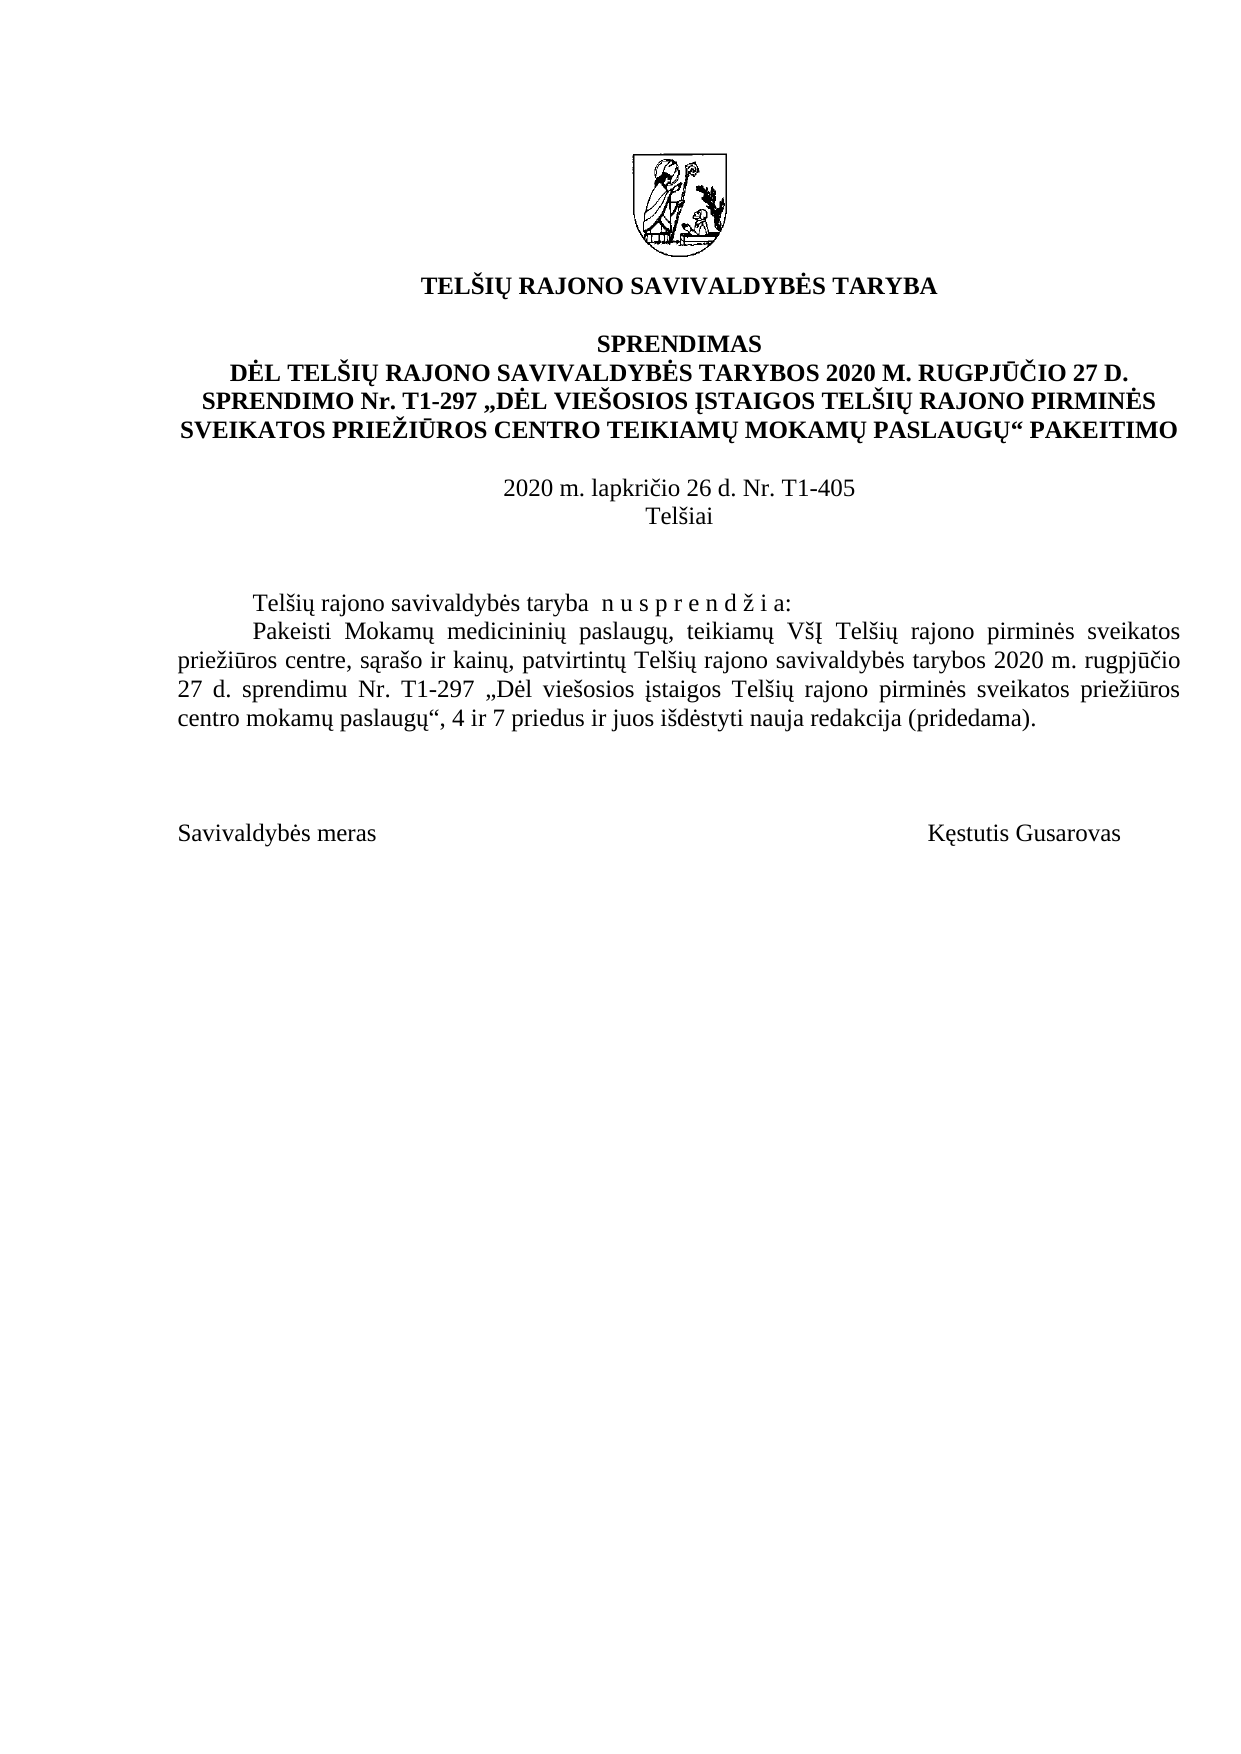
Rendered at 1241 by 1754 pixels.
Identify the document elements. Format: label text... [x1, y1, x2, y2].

text Telšių rajono savivaldybės taryba n u s p r e n d ž i a: [177, 588, 1181, 616]
text Savivaldybės meras Kęstutis Gusarovas [177, 818, 1181, 846]
text TELŠIŲ RAJONO SAVIVALDYBĖS TARYBA [177, 271, 1181, 300]
text Pakeisti Mokamų medicininių paslaugų, teikiamų VšĮ Telšių rajono pirminės sveikatos priežiūros centre, sąrašo ir kainų, patvirtintų Telšių rajono savivaldybės tarybos 2020 m. rugpjūčio 27 d. sprendimu Nr. T1-297 „Dėl viešosios įstaigos Telšių rajono pirminės sveikatos priežiūros centro mokamų paslaugų“, 4 ir 7 priedus ir juos išdėstyti nauja redakcija (pridedama). [177, 616, 1181, 731]
text Telšiai [177, 501, 1181, 530]
text SPRENDIMAS [177, 329, 1181, 358]
text DĖL TELŠIŲ RAJONO SAVIVALDYBĖS TARYBOS 2020 M. RUGPJŪČIO 27 D. SPRENDIMO Nr. T1-297 „DĖL VIEŠOSIOS ĮSTAIGOS TELŠIŲ RAJONO PIRMINĖS SVEIKATOS PRIEŽIŪROS CENTRO TEIKIAMŲ MOKAMŲ PASLAUGŲ“ PAKEITIMO [177, 358, 1181, 444]
text 2020 m. lapkričio 26 d. Nr. T1-405 [177, 473, 1181, 501]
